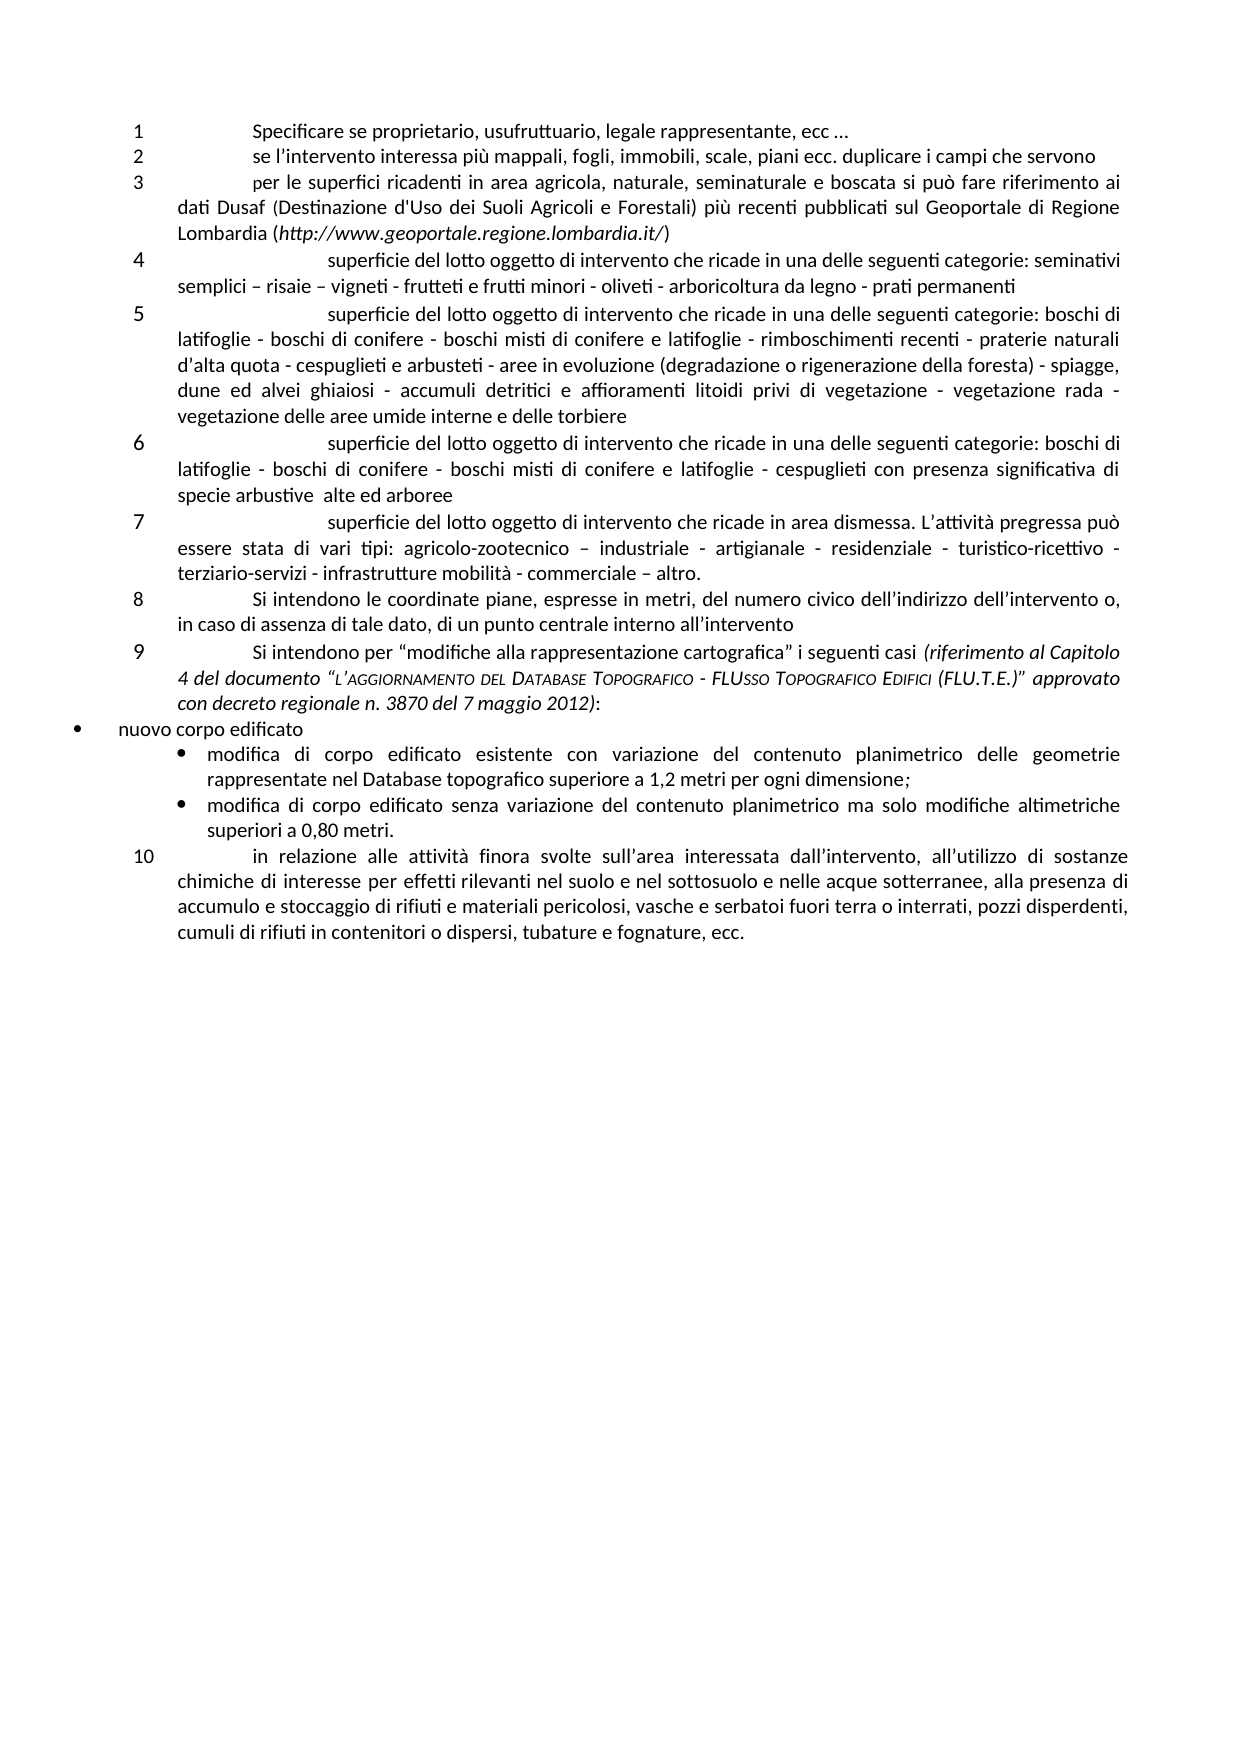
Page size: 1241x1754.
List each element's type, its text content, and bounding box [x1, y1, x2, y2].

text Specificare se proprietario, usufruttuario, legale rappresentante, ecc … [133, 118, 1122, 143]
text in relazione alle attività finora svolte sull’area interessata dall’intervento, all’utilizzo di sostanze chimiche di interesse per effetti rilevanti nel suolo e nel sottosuolo e nelle acque sotterranee, alla presenza di accumulo e stoccaggio di rifiuti e materiali pericolosi, vasche e serbatoi fuori terra o interrati, pozzi disperdenti, cumuli di rifiuti in contenitori o dispersi, tubature e fognature, ecc. [133, 843, 1128, 944]
text se l’intervento interessa più mappali, fogli, immobili, scale, piani ecc. duplicare i campi che servono [133, 143, 1122, 169]
text per le superfici ricadenti in area agricola, naturale, seminaturale e boscata si può fare riferimento ai dati Dusaf (Destinazione d'Uso dei Suoli Agricoli e Forestali) più recenti pubblicati sul Geoportale di Regione Lombardia (http://www.geoportale.regione.lombardia.it/) [133, 169, 1122, 245]
